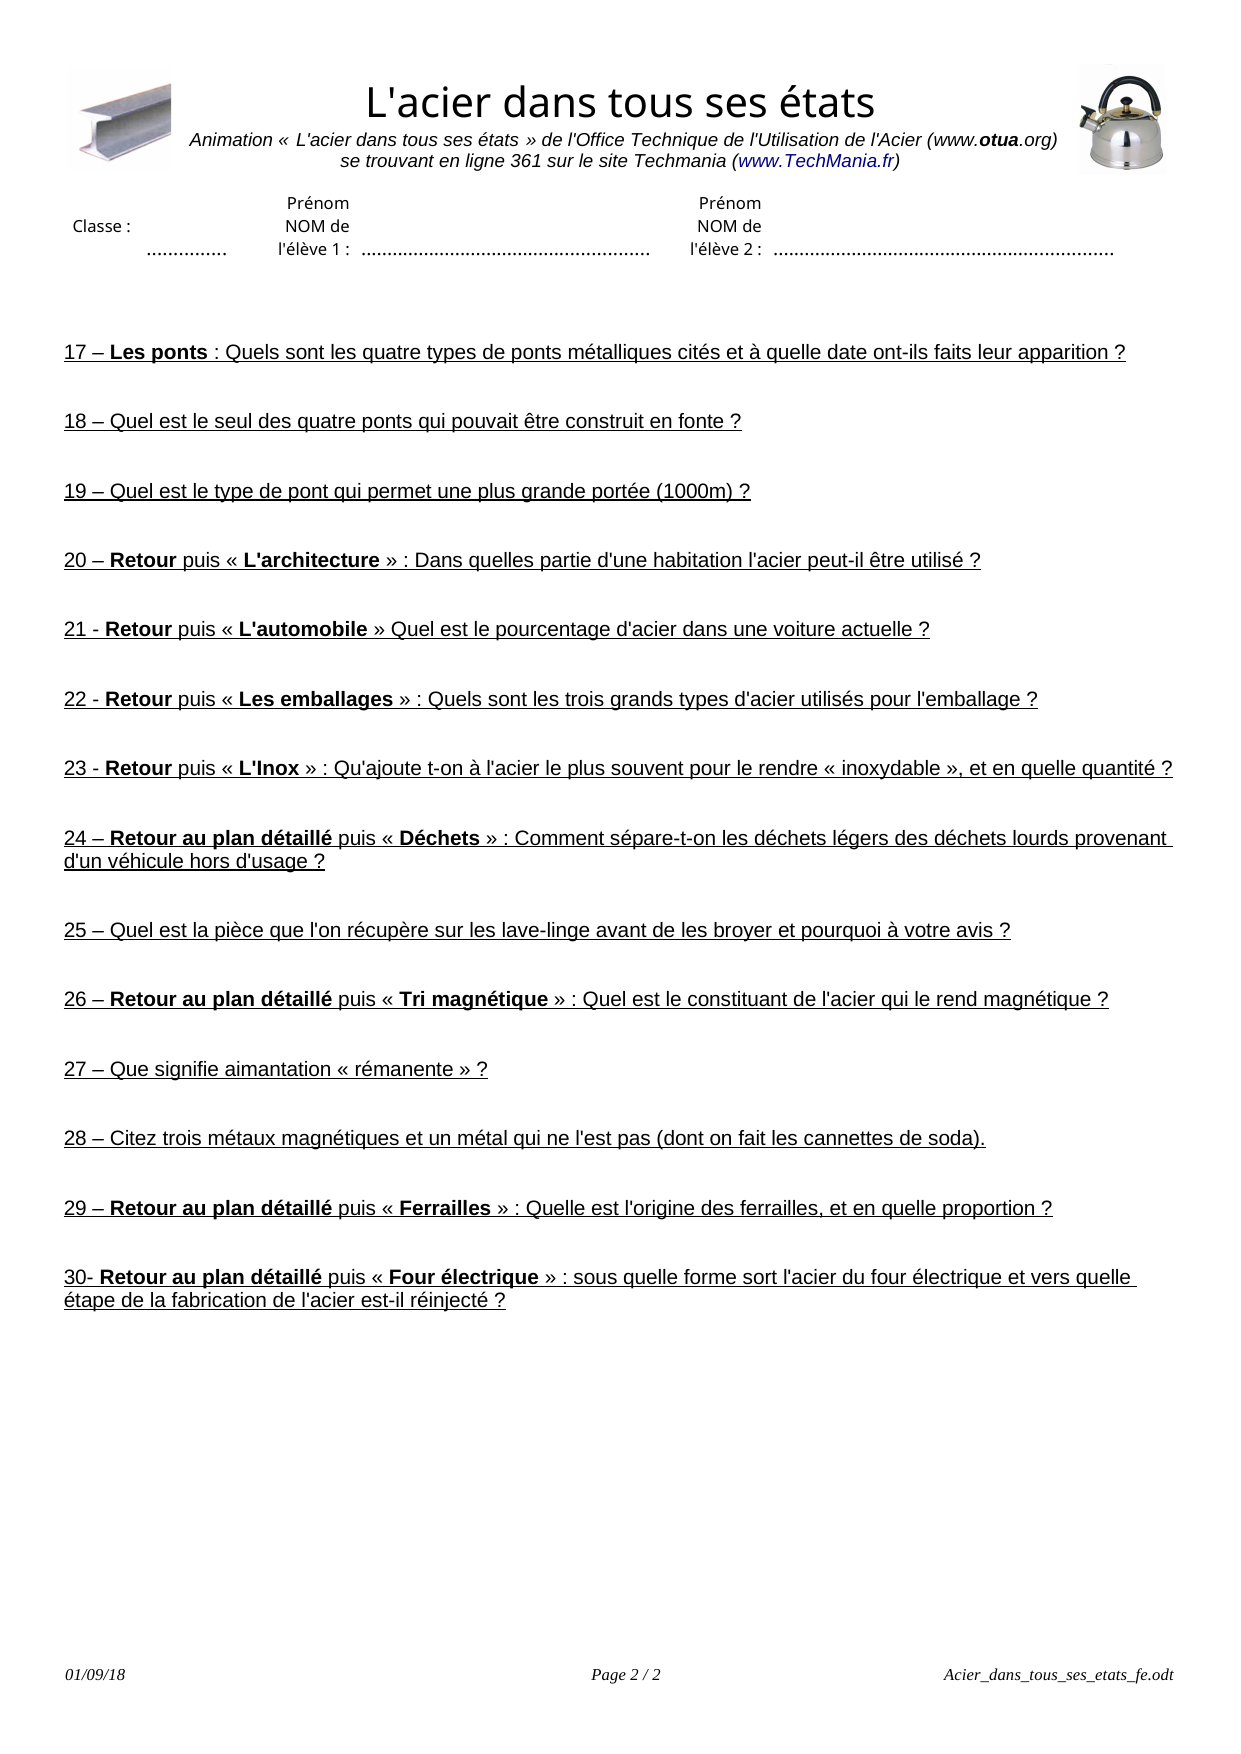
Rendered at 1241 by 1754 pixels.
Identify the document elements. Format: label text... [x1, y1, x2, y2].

table_cell [58, 1318, 1180, 1352]
table_cell 22 - Retour puis « Les emballages » : Quels sont les trois grands types d'acier utilisés pour l'emballage ? [58, 682, 1180, 716]
table_cell 18 – Quel est le seul des quatre ponts qui pouvait être construit en fonte ? [58, 404, 1180, 439]
table_cell 21 - Retour puis « L'automobile » Quel est le pourcentage d'acier dans une voiture actuelle ? [58, 612, 1180, 647]
table_cell 23 - Retour puis « L'Inox » : Qu'ajoute t-on à l'acier le plus souvent pour le rendre « inoxydable », et en quelle quantité ? [58, 751, 1180, 786]
table_cell [58, 370, 1180, 404]
table_cell [58, 1086, 1180, 1121]
table_cell [58, 1225, 1180, 1260]
picture [67, 67, 172, 172]
table_cell [58, 578, 1180, 612]
table_cell [58, 508, 1180, 543]
table_cell 26 – Retour au plan détaillé puis « Tri magnétique » : Quel est le constituant de l'acier qui le rend magnétique ? [58, 983, 1180, 1017]
table_cell [58, 1156, 1180, 1191]
table_cell 30- Retour au plan détaillé puis « Four électrique » : sous quelle forme sort l'acier du four électrique et vers quelle étape de la fabrication de l'acier est-il réinjecté ? [58, 1260, 1180, 1318]
table_cell [58, 439, 1180, 473]
table_cell 17 – Les ponts : Quels sont les quatre types de ponts métalliques cités et à quelle date ont-ils faits leur apparition ? [58, 335, 1180, 369]
table_cell [58, 878, 1180, 913]
table_cell 25 – Quel est la pièce que l'on récupère sur les lave-linge avant de les broyer et pourquoi à votre avis ? [58, 913, 1180, 948]
picture [1078, 64, 1166, 175]
table_cell 28 – Citez trois métaux magnétiques et un métal qui ne l'est pas (dont on fait les cannettes de soda). [58, 1121, 1180, 1156]
table_cell 19 – Quel est le type de pont qui permet une plus grande portée (1000m) ? [58, 474, 1180, 508]
table_cell [58, 647, 1180, 682]
table_cell [58, 786, 1180, 820]
table_cell [58, 716, 1180, 751]
table_cell 29 – Retour au plan détaillé puis « Ferrailles » : Quelle est l'origine des ferrailles, et en quelle proportion ? [58, 1191, 1180, 1225]
table_cell [58, 300, 1180, 335]
table_cell 24 – Retour au plan détaillé puis « Déchets » : Comment sépare-t-on les déchets légers des déchets lourds provenant d'un véhicule hors d'usage ? [58, 820, 1180, 878]
table_cell [58, 1017, 1180, 1052]
table_cell 20 – Retour puis « L'architecture » : Dans quelles partie d'une habitation l'acier peut-il être utilisé ? [58, 543, 1180, 578]
table_cell [58, 948, 1180, 982]
table_cell 27 – Que signifie aimantation « rémanente » ? [58, 1052, 1180, 1086]
